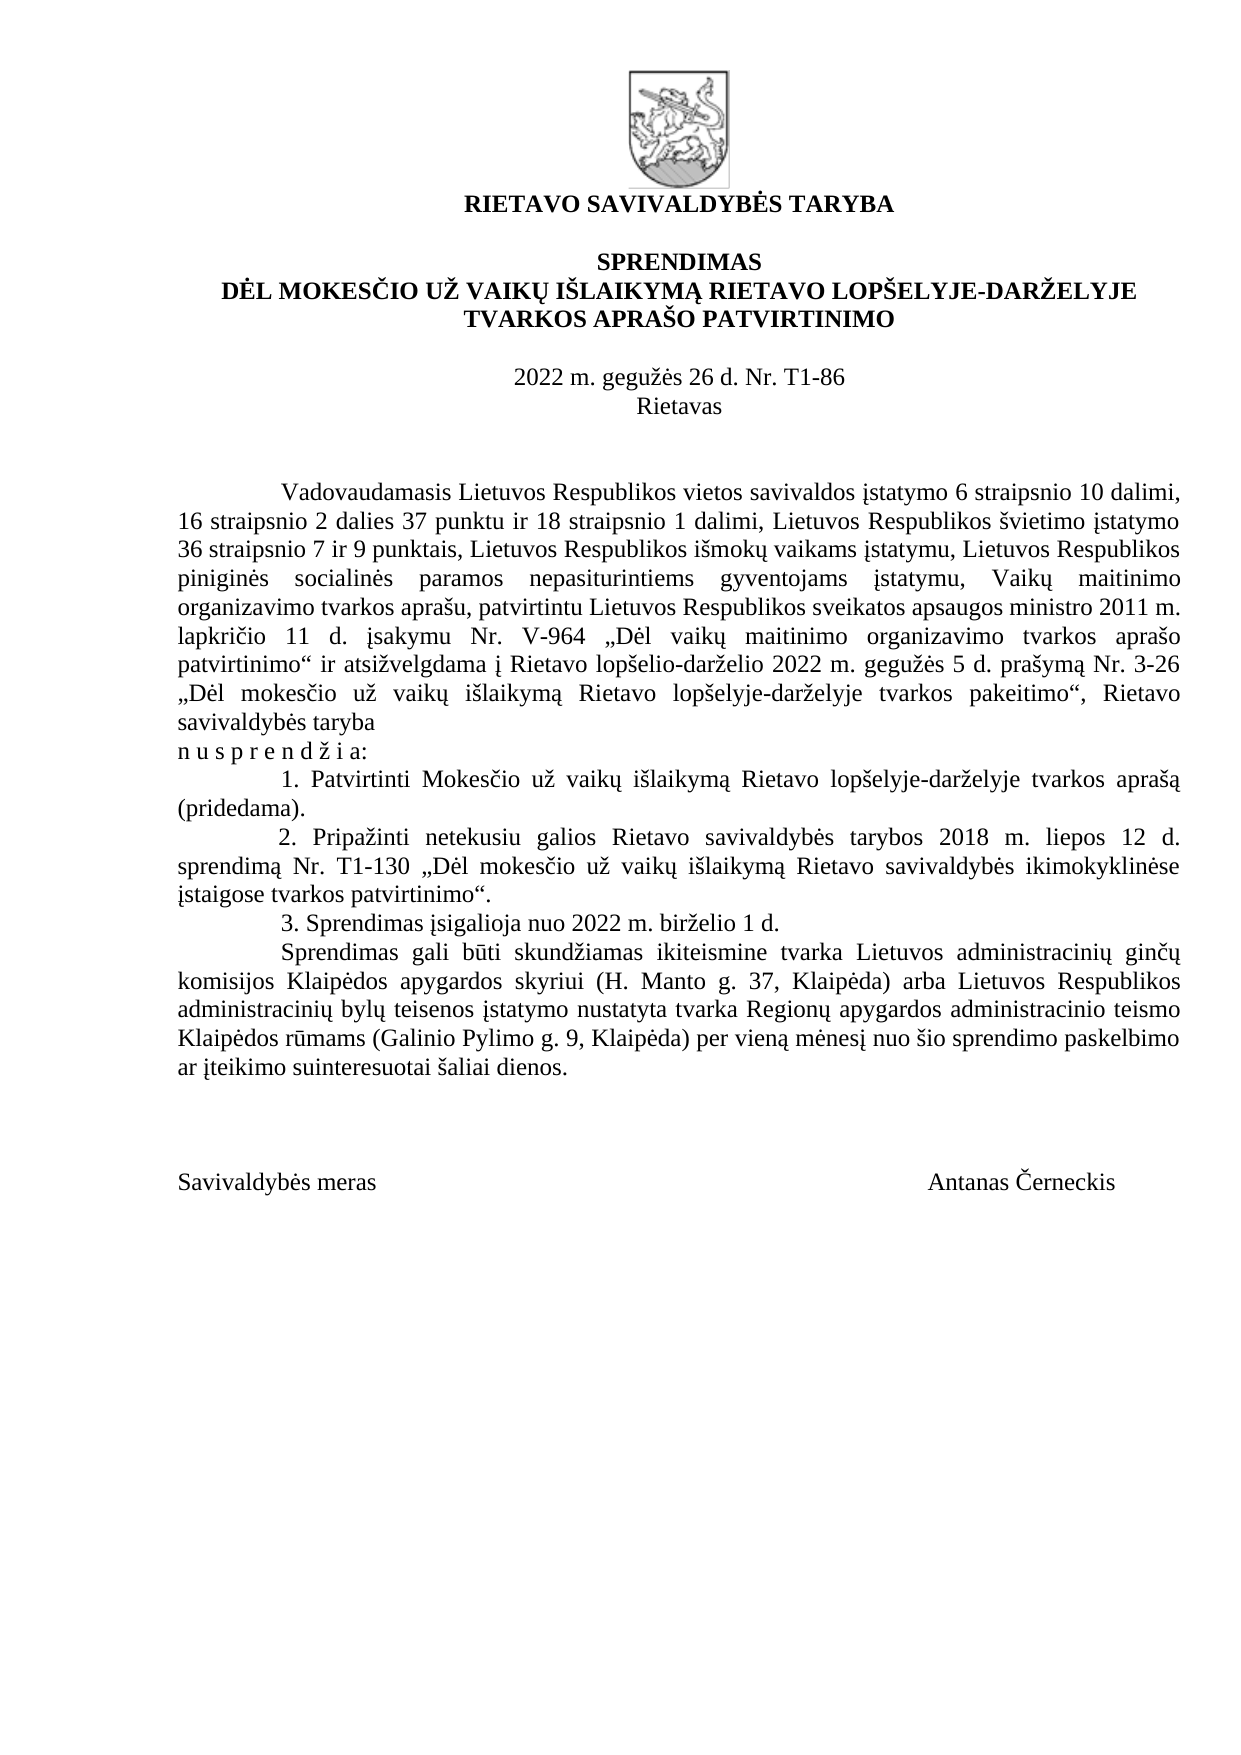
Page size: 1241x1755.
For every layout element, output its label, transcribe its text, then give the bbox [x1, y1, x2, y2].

text Savivaldybės meras Antanas Černeckis [177, 1167, 1125, 1196]
text Vadovaudamasis Lietuvos Respublikos vietos savivaldos įstatymo 6 straipsnio 10 dalimi, 16 straipsnio 2 dalies 37 punktu ir 18 straipsnio 1 dalimi, Lietuvos Respublikos švietimo įstatymo 36 straipsnio 7 ir 9 punktais, Lietuvos Respublikos išmokų vaikams įstatymu, Lietuvos Respublikos piniginės socialinės paramos nepasiturintiems gyventojams įstatymu, Vaikų maitinimo organizavimo tvarkos aprašu, patvirtintu Lietuvos Respublikos sveikatos apsaugos ministro 2011 m. lapkričio 11 d. įsakymu Nr. V-964 „Dėl vaikų maitinimo organizavimo tvarkos aprašo patvirtinimo“ ir atsižvelgdama į Rietavo lopšelio-darželio 2022 m. gegužės 5 d. prašymą Nr. 3-26 „Dėl mokesčio už vaikų išlaikymą Rietavo lopšelyje-darželyje tvarkos pakeitimo“, Rietavo savivaldybės taryba [177, 477, 1181, 736]
text SPRENDIMAS [177, 247, 1181, 276]
text 3. Sprendimas įsigalioja nuo 2022 m. birželio 1 d. [177, 908, 1181, 937]
text DĖL MOKESČIO UŽ VAIKŲ IŠLAIKYMĄ RIETAVO LOPŠELYJE-DARŽELYJE TVARKOS APRAŠO PATVIRTINIMO [177, 276, 1181, 333]
text n u s p r e n d ž i a: [177, 736, 1181, 764]
text 2022 m. gegužės 26 d. Nr. T1-86 [177, 362, 1181, 391]
text 2. Pripažinti netekusiu galios Rietavo savivaldybės tarybos 2018 m. liepos 12 d. sprendimą Nr. T1-130 „Dėl mokesčio už vaikų išlaikymą Rietavo savivaldybės ikimokyklinėse įstaigose tvarkos patvirtinimo“. [177, 822, 1181, 908]
text RIETAVO SAVIVALDYBĖS TARYBA [177, 189, 1181, 218]
text 1. Patvirtinti Mokesčio už vaikų išlaikymą Rietavo lopšelyje-darželyje tvarkos aprašą (pridedama). [177, 764, 1181, 822]
text Rietavas [177, 391, 1181, 419]
text Sprendimas gali būti skundžiamas ikiteismine tvarka Lietuvos administracinių ginčų komisijos Klaipėdos apygardos skyriui (H. Manto g. 37, Klaipėda) arba Lietuvos Respublikos administracinių bylų teisenos įstatymo nustatyta tvarka Regionų apygardos administracinio teismo Klaipėdos rūmams (Galinio Pylimo g. 9, Klaipėda) per vieną mėnesį nuo šio sprendimo paskelbimo ar įteikimo suinteresuotai šaliai dienos. [177, 937, 1181, 1081]
